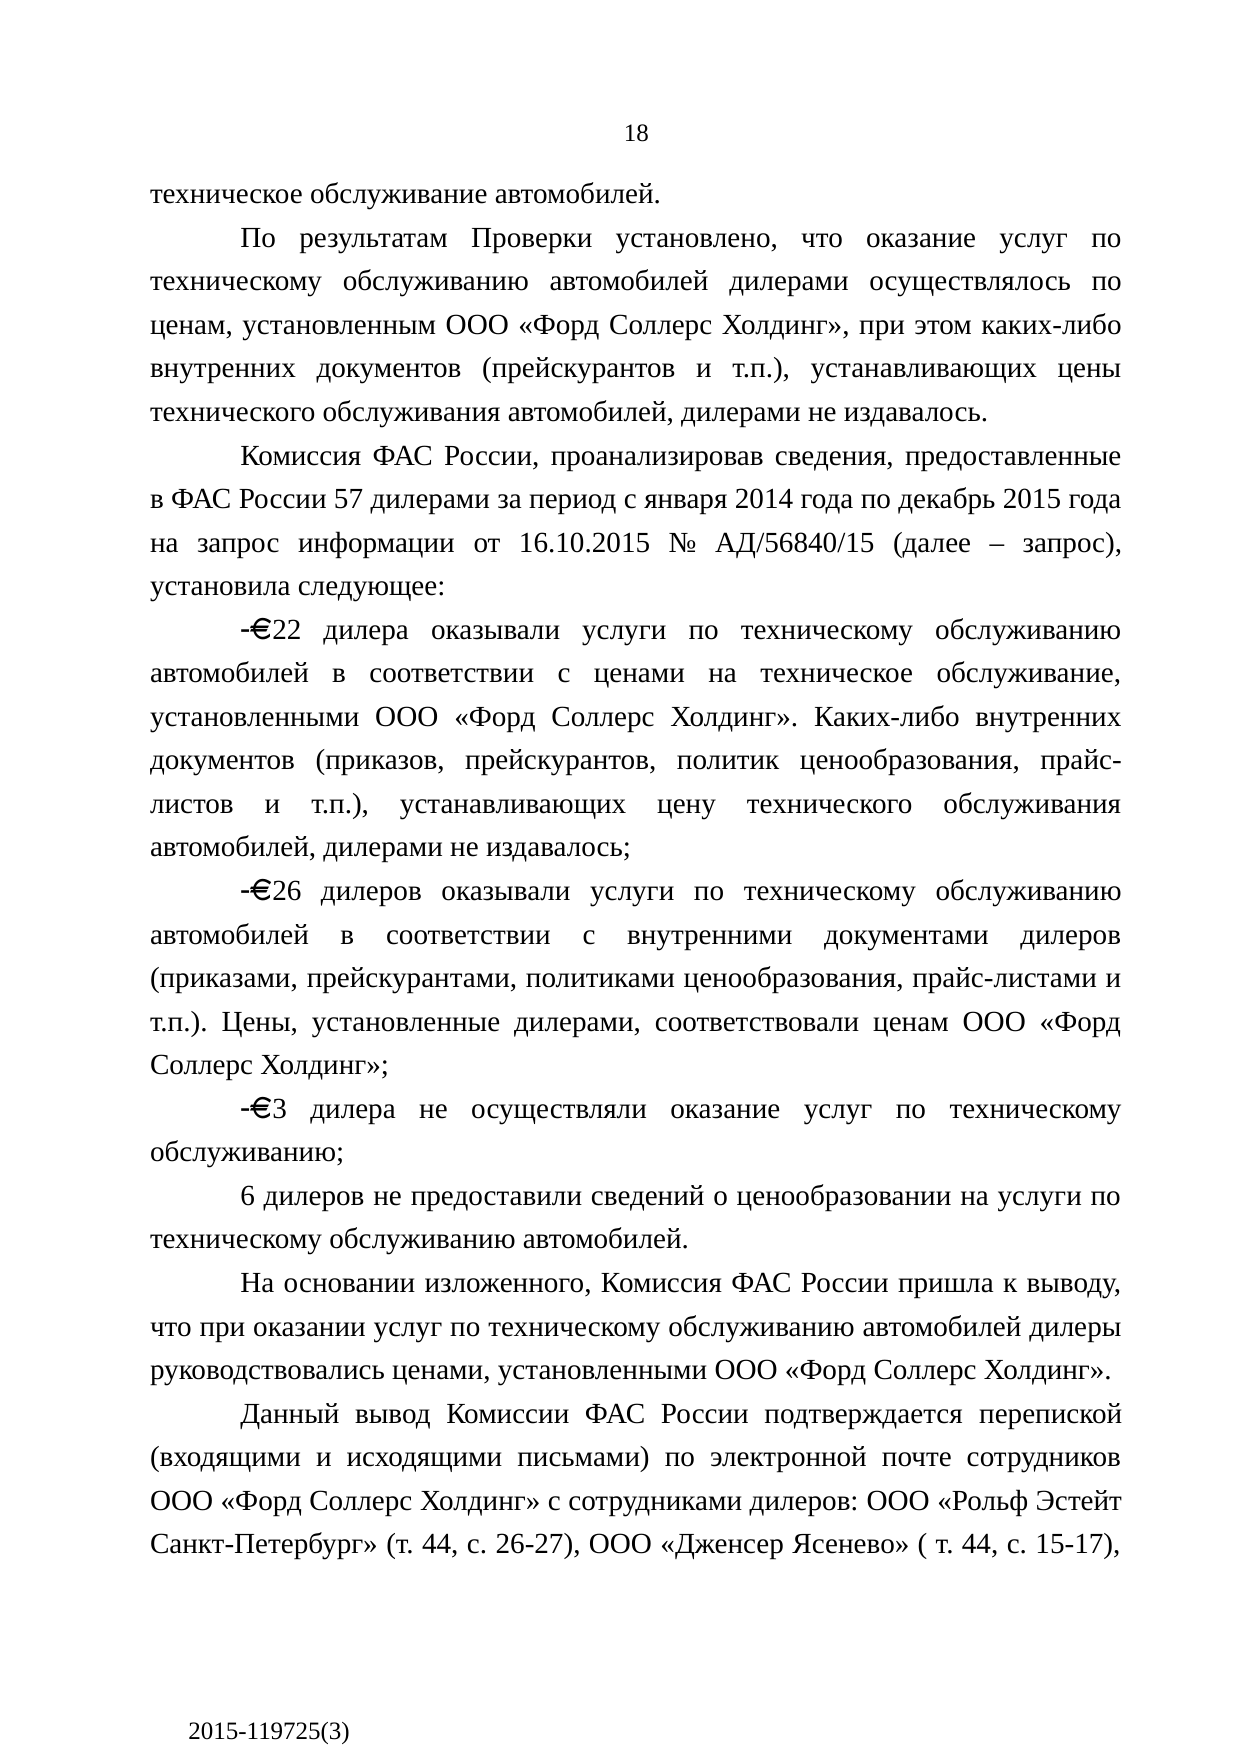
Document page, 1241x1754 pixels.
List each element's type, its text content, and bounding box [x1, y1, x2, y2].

text 6 дилеров не предоставили сведений о ценообразовании на услуги по техническому обслуживанию автомобилей. [150, 1178, 1122, 1255]
text На основании изложенного, Комиссия ФАС России пришла к выводу, что при оказании услуг по техническому обслуживанию автомобилей дилеры руководствовались ценами, установленными ООО «Форд Соллерс Холдинг». [150, 1265, 1122, 1386]
text По результатам Проверки установлено, что оказание услуг по техническому обслуживанию автомобилей дилерами осуществлялось по ценам, установленным ООО «Форд Соллерс Холдинг», при этом каких-либо внутренних документов (прейскурантов и т.п.), устанавливающих цены технического обслуживания автомобилей, дилерами не издавалось. [150, 220, 1122, 428]
text - 22 дилера оказывали услуги по техническому обслуживанию автомобилей в соответствии с ценами на техническое обслуживание, установленными ООО «Форд Соллерс Холдинг». Каких-либо внутренних документов (приказов, прейскурантов, политик ценообразования, прайс-листов и т.п.), устанавливающих цену технического обслуживания автомобилей, дилерами не издавалось; [150, 612, 1122, 863]
text - 26 дилеров оказывали услуги по техническому обслуживанию автомобилей в соответствии с внутренними документами дилеров (приказами, прейскурантами, политиками ценообразования, прайс-листами и т.п.). Цены, установленные дилерами, соответствовали ценам ООО «Форд Соллерс Холдинг»; [150, 873, 1122, 1081]
text техническое обслуживание автомобилей. [150, 176, 1122, 210]
text - 3 дилера не осуществляли оказание услуг по техническому обслуживанию; [150, 1091, 1122, 1168]
text Комиссия ФАС России, проанализировав сведения, предоставленные в ФАС России 57 дилерами за период с января 2014 года по декабрь 2015 года на запрос информации от 16.10.2015 № АД/56840/15 (далее – запрос), установила следующее: [150, 438, 1122, 602]
text Данный вывод Комиссии ФАС России подтверждается перепиской (входящими и исходящими письмами) по электронной почте сотрудников ООО «Форд Соллерс Холдинг» с сотрудниками дилеров: ООО «Рольф Эстейт Санкт-Петербург» (т. 44, с. 26-27), ООО «Дженсер Ясенево» ( т. 44, с. 15-17), [150, 1396, 1122, 1560]
